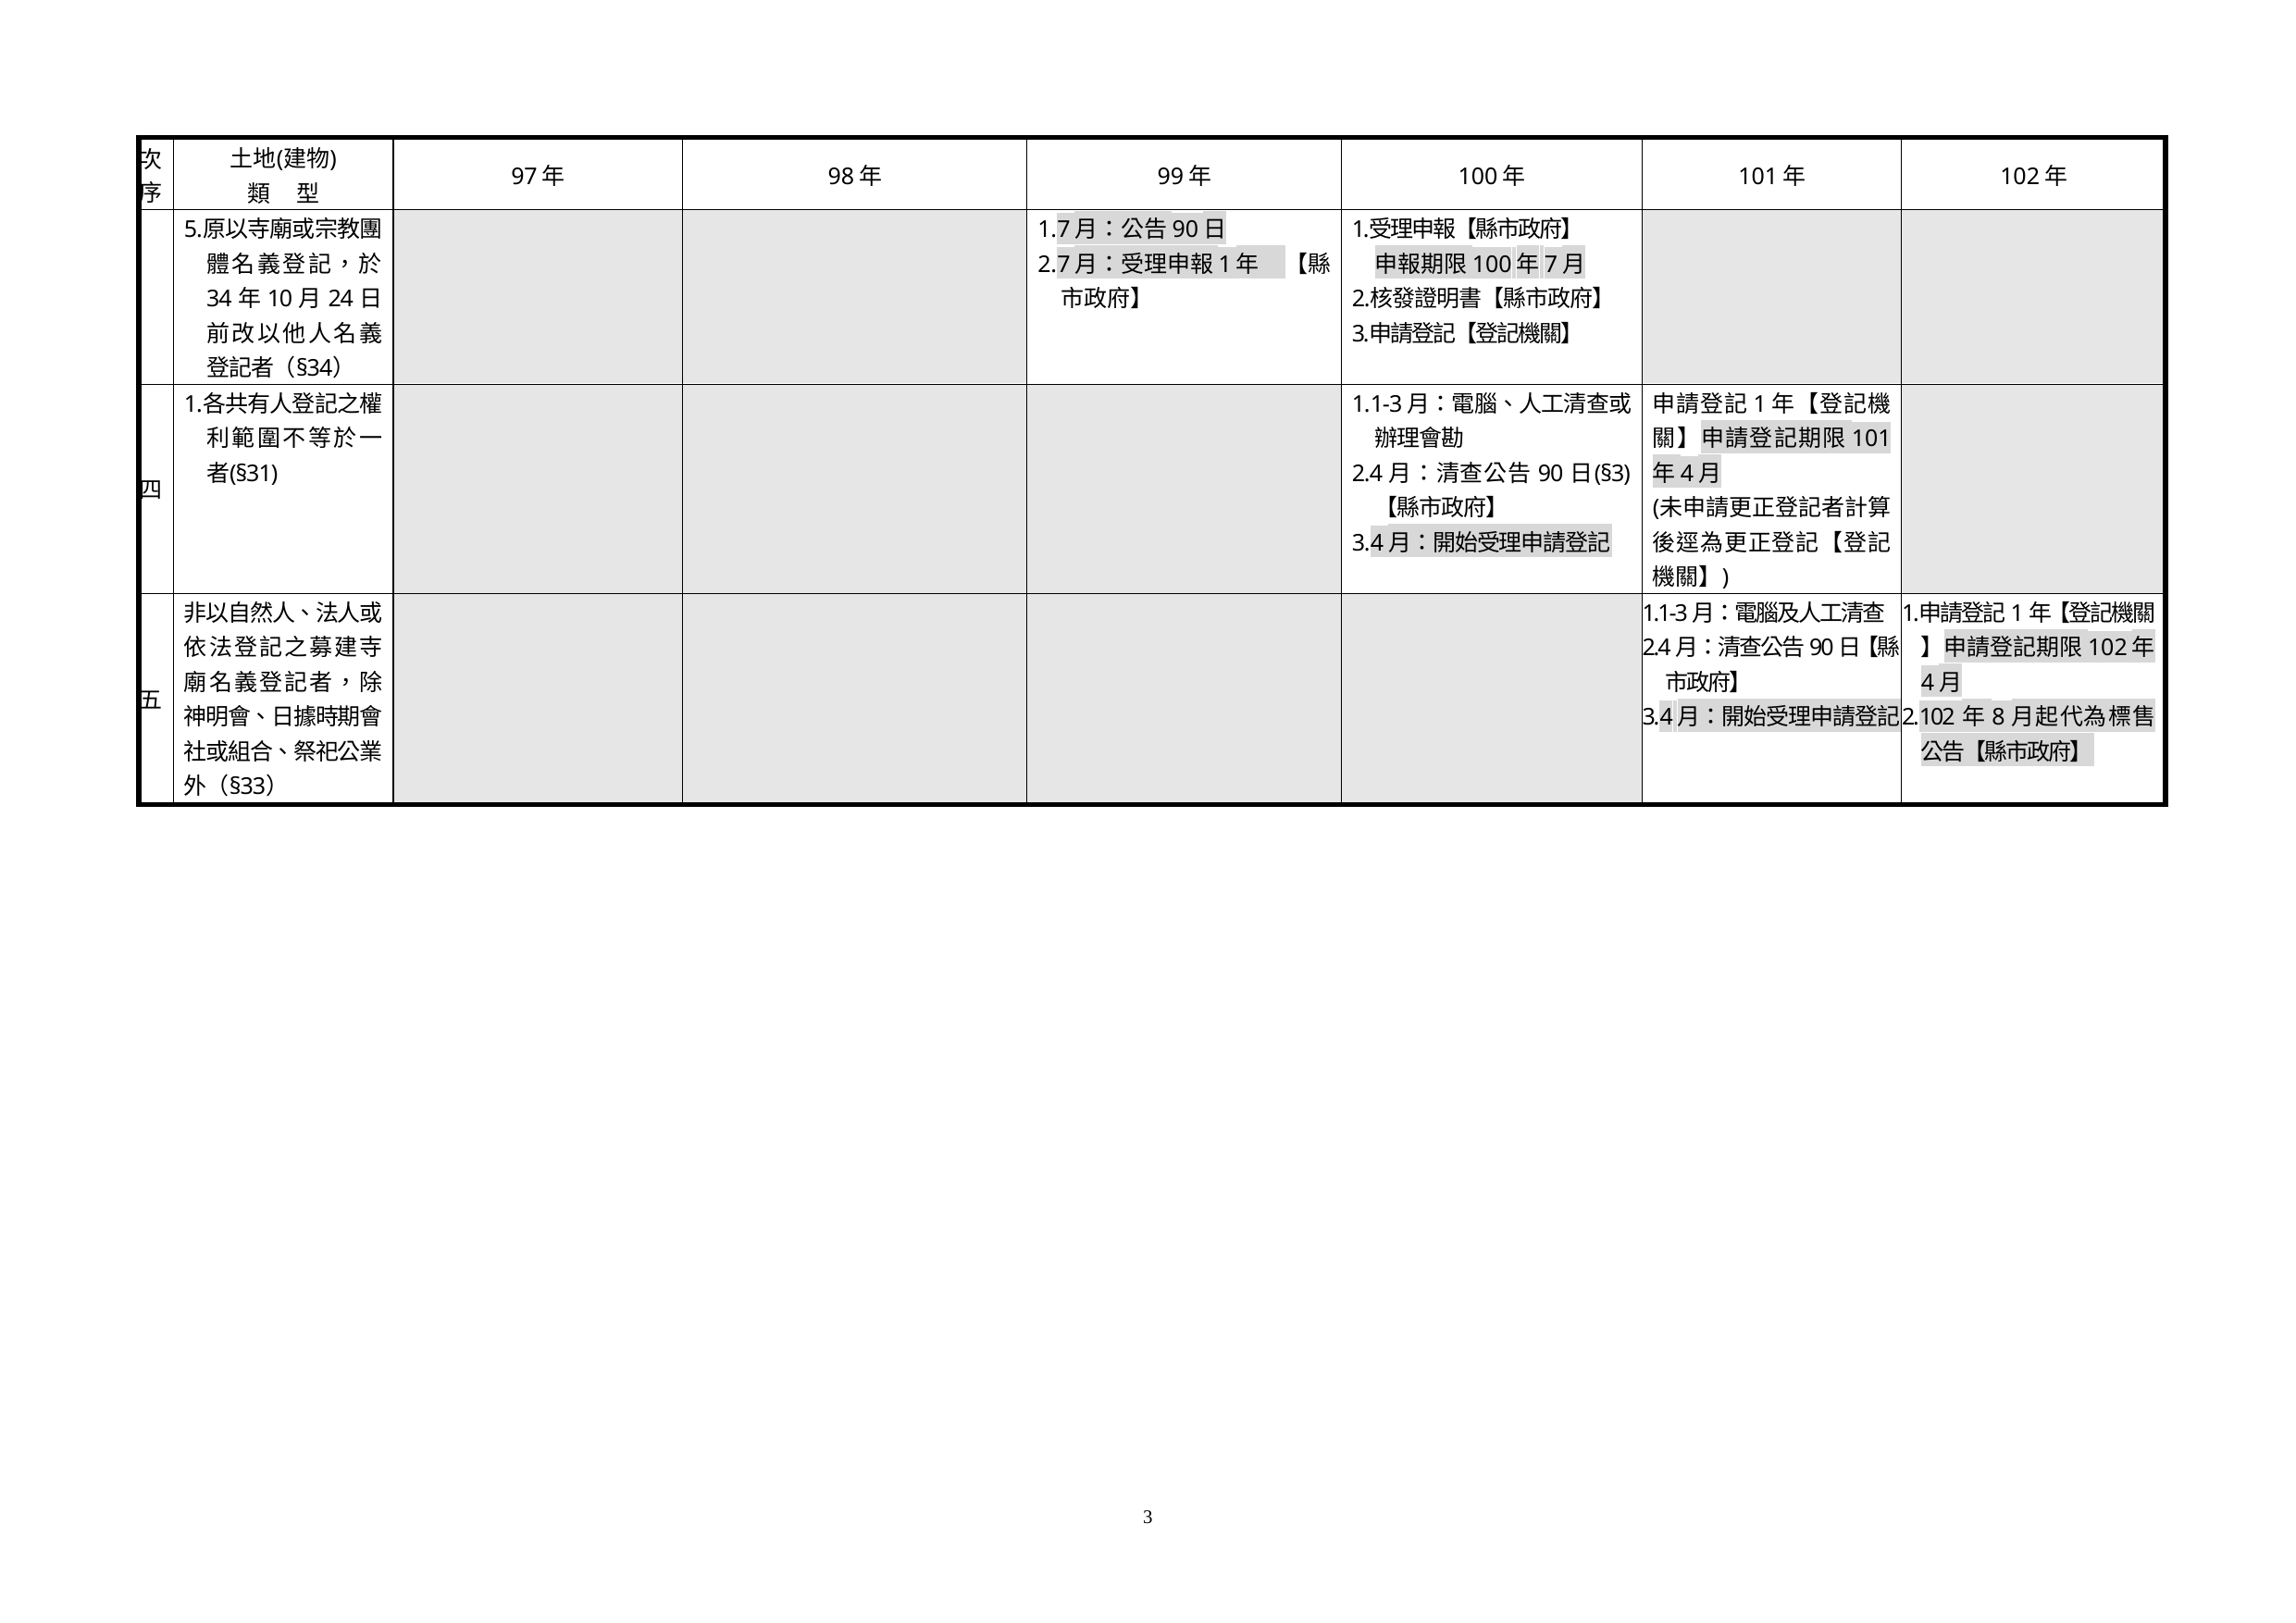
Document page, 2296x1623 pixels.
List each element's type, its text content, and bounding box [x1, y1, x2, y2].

table_cell 非以自然人、法人或依法登記之募建寺廟名義登記者，除神明會、日據時期會社或組合、祭祀公業外（§33） [174, 594, 392, 802]
table_cell [1027, 594, 1341, 802]
table_cell [683, 385, 1026, 593]
table_cell 1.各共有人登記之權利範圍不等於一者(§31) [174, 385, 392, 593]
table_cell [1902, 385, 2163, 593]
table_cell 四 [142, 385, 173, 593]
table_cell [394, 594, 682, 802]
table_cell 1.受理申報【縣市政府】 申報期限100年7月 2.核發證明書【縣市政府】 3.申請登記【登記機關】 [1342, 210, 1642, 383]
table_header 102年 [1902, 140, 2163, 209]
table_cell 申請登記1年【登記機關】申請登記期限101年4月 (未申請更正登記者計算後逕為更正登記【登記機關】) [1643, 385, 1901, 593]
table_cell [394, 210, 682, 383]
table_cell [1027, 385, 1341, 593]
table_cell [683, 210, 1026, 383]
table_cell [1902, 210, 2163, 383]
table_header 土地(建物) 類 型 [174, 140, 392, 209]
table_header 100年 [1342, 140, 1642, 209]
table_header 97年 [394, 140, 682, 209]
table_cell [142, 210, 173, 383]
table_cell [1342, 594, 1642, 802]
table_cell [683, 594, 1026, 802]
table_header 98年 [683, 140, 1026, 209]
table_header 101年 [1643, 140, 1901, 209]
table_cell 1.1-3月：電腦、人工清查或辦理會勘 2.4月：清查公告90日(§3) 【縣市政府】 3.4月：開始受理申請登記 [1342, 385, 1642, 593]
table_cell 1.1-3月：電腦及人工清查 2.4月：清查公告90日【縣市政府】 3.4月：開始受理申請登記 [1643, 594, 1901, 802]
table_cell [394, 385, 682, 593]
table_header 99年 [1027, 140, 1341, 209]
table_header 次序 [142, 140, 173, 209]
table_cell 1.申請登記1年【登記機關】申請登記期限102年4月 2.102年8月起代為標售公告【縣市政府】 [1902, 594, 2163, 802]
table_cell 1.7月：公告90日 2.7月：受理申報1年 【縣市政府】 [1027, 210, 1341, 383]
table_cell [1643, 210, 1901, 383]
table_cell 五 [142, 594, 173, 802]
table_cell 5.原以寺廟或宗教團體名義登記，於34年10月24日前改以他人名義登記者（§34） [174, 210, 392, 383]
